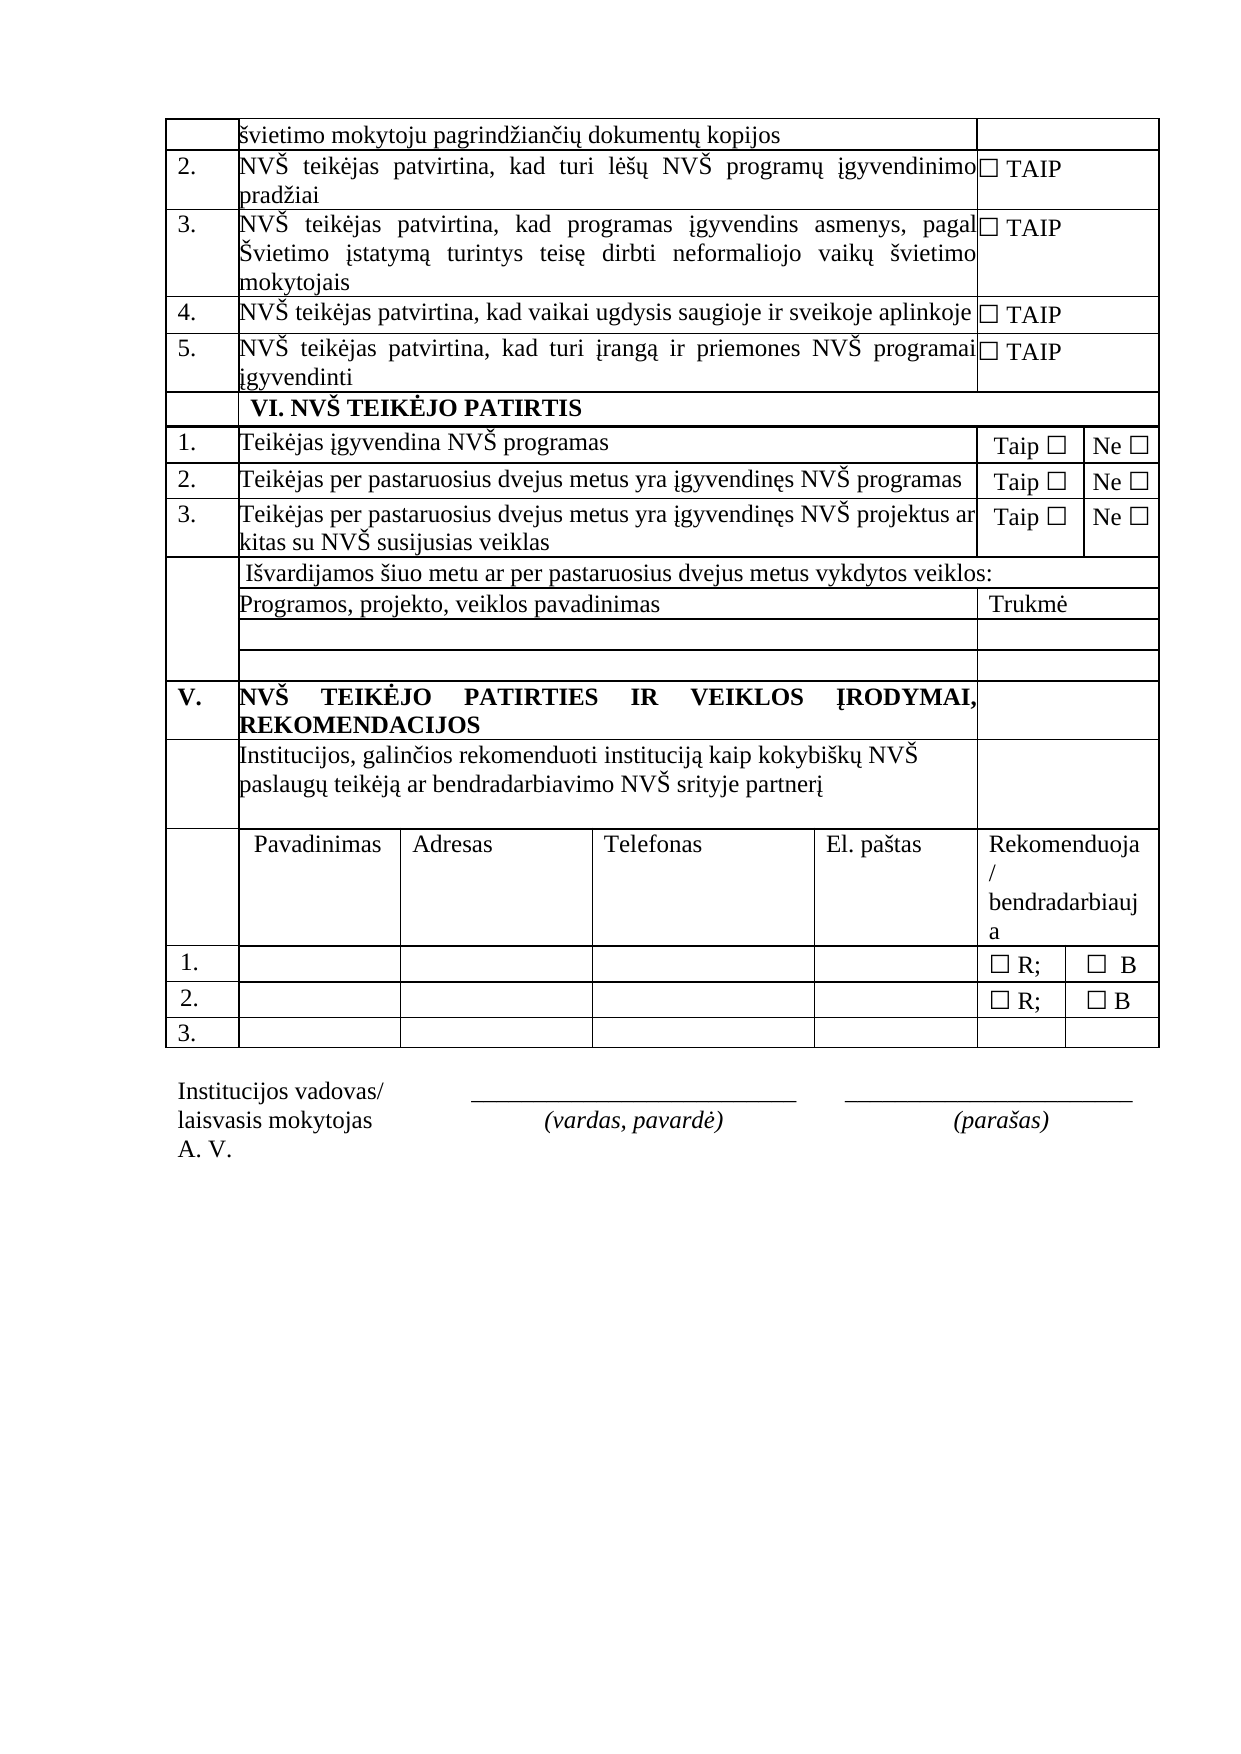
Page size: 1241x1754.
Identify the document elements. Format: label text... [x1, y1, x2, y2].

table_cell [167, 120, 238, 149]
table_cell ☐ TAIP [978, 297, 1158, 332]
table_cell [815, 947, 977, 981]
table_cell [978, 682, 1158, 739]
table_cell [240, 651, 977, 679]
table_cell [815, 1018, 977, 1047]
table_header _______________________ (parašas) [834, 1076, 1171, 1191]
table_cell [240, 947, 400, 981]
table_cell ☐ B [1066, 983, 1158, 1017]
table_cell 3. [167, 1018, 238, 1047]
table_header __________________________ (vardas, pavardė) [436, 1076, 834, 1191]
table_cell Taip ☐ [978, 464, 1083, 498]
table_cell [401, 983, 592, 1017]
table_cell [978, 1018, 1065, 1047]
table_cell [401, 947, 592, 981]
table_cell Rekomenduoja / bendradarbiauja [978, 830, 1158, 944]
table_cell Telefonas [593, 830, 814, 944]
table_cell 2. [167, 151, 238, 208]
table_cell Institucijos, galinčios rekomenduoti instituciją kaip kokybiškų NVŠ paslaugų teikėją ar bendradarbiavimo NVŠ srityje partnerį [240, 740, 977, 798]
table_cell Teikėjas per pastaruosius dvejus metus yra įgyvendinęs NVŠ projektus ar kitas su NVŠ susijusias veiklas [240, 499, 976, 556]
table_cell ☐ TAIP [978, 210, 1158, 296]
table_cell 5. [167, 334, 238, 391]
table_cell ☐ TAIP [978, 334, 1158, 391]
table_cell Taip ☐ [978, 499, 1083, 556]
table_cell Išvardijamos šiuo metu ar per pastaruosius dvejus metus vykdytos veiklos: [240, 558, 1158, 587]
table_cell [978, 798, 1158, 827]
table_cell VI. NVŠ TEIKĖJO PATIRTIS [239, 393, 1158, 425]
table_cell [978, 740, 1158, 798]
table_cell [167, 829, 238, 944]
table_cell [815, 983, 977, 1017]
table_cell švietimo mokytoju pagrindžiančių dokumentų kopijos [240, 119, 976, 149]
table_cell ☐ R; [978, 947, 1065, 981]
table_cell Pavadinimas [240, 830, 400, 944]
table_cell ☐ TAIP [978, 151, 1158, 208]
table_cell [167, 393, 238, 425]
table_cell [593, 947, 814, 981]
table_cell [593, 1018, 814, 1047]
table_cell [240, 983, 400, 1017]
table_cell [1066, 1018, 1158, 1047]
table_cell Programos, projekto, veiklos pavadinimas [240, 589, 977, 618]
table_cell [167, 649, 238, 679]
table_cell Teikėjas per pastaruosius dvejus metus yra įgyvendinęs NVŠ programas [240, 464, 976, 498]
table_cell El. paštas [815, 830, 977, 944]
table_cell [167, 740, 238, 827]
table_cell NVŠ teikėjas patvirtina, kad vaikai ugdysis saugioje ir sveikoje aplinkoje [240, 297, 977, 332]
table_cell [978, 119, 1158, 149]
table_cell NVŠ teikėjas patvirtina, kad turi lėšų NVŠ programų įgyvendinimo pradžiai [240, 151, 977, 208]
table_cell 1. [167, 428, 238, 462]
table_cell Ne ☐ [1085, 428, 1158, 462]
table_cell Ne ☐ [1085, 499, 1158, 556]
table_cell [167, 558, 238, 649]
table_cell [401, 1018, 592, 1047]
table_header Institucijos vadovas/ laisvasis mokytojas A. V. [166, 1076, 436, 1191]
table_cell Adresas [401, 830, 592, 944]
table_cell 1. [167, 946, 238, 981]
table_cell Ne ☐ [1085, 464, 1158, 498]
table_cell 4. [167, 297, 238, 332]
table_cell [978, 651, 1158, 679]
table_cell NVŠ teikėjas patvirtina, kad turi įrangą ir priemones NVŠ programai įgyvendinti [240, 334, 977, 391]
table_cell [978, 620, 1158, 649]
table_cell 3. [167, 210, 238, 296]
table_cell 2. [167, 982, 238, 1017]
table_cell Trukmė [978, 589, 1158, 618]
table_cell Teikėjas įgyvendina NVŠ programas [240, 428, 976, 462]
table_cell 3. [167, 499, 238, 556]
table_cell ☐ R; [978, 983, 1065, 1017]
table_cell ☐ B [1066, 947, 1158, 981]
table_cell [240, 798, 977, 827]
table_cell NVŠ teikėjas patvirtina, kad programas įgyvendins asmenys, pagal Švietimo įstatymą turintys teisę dirbti neformaliojo vaikų švietimo mokytojais [240, 210, 977, 296]
table_cell [240, 620, 977, 649]
table_cell 2. [167, 464, 238, 498]
table_cell [593, 983, 814, 1017]
table_cell NVŠ TEIKĖJO PATIRTIES IR VEIKLOS ĮRODYMAI, REKOMENDACIJOS [240, 682, 977, 739]
table_cell [240, 1018, 400, 1047]
table_cell Taip ☐ [978, 428, 1083, 462]
table_cell V. [167, 682, 238, 739]
